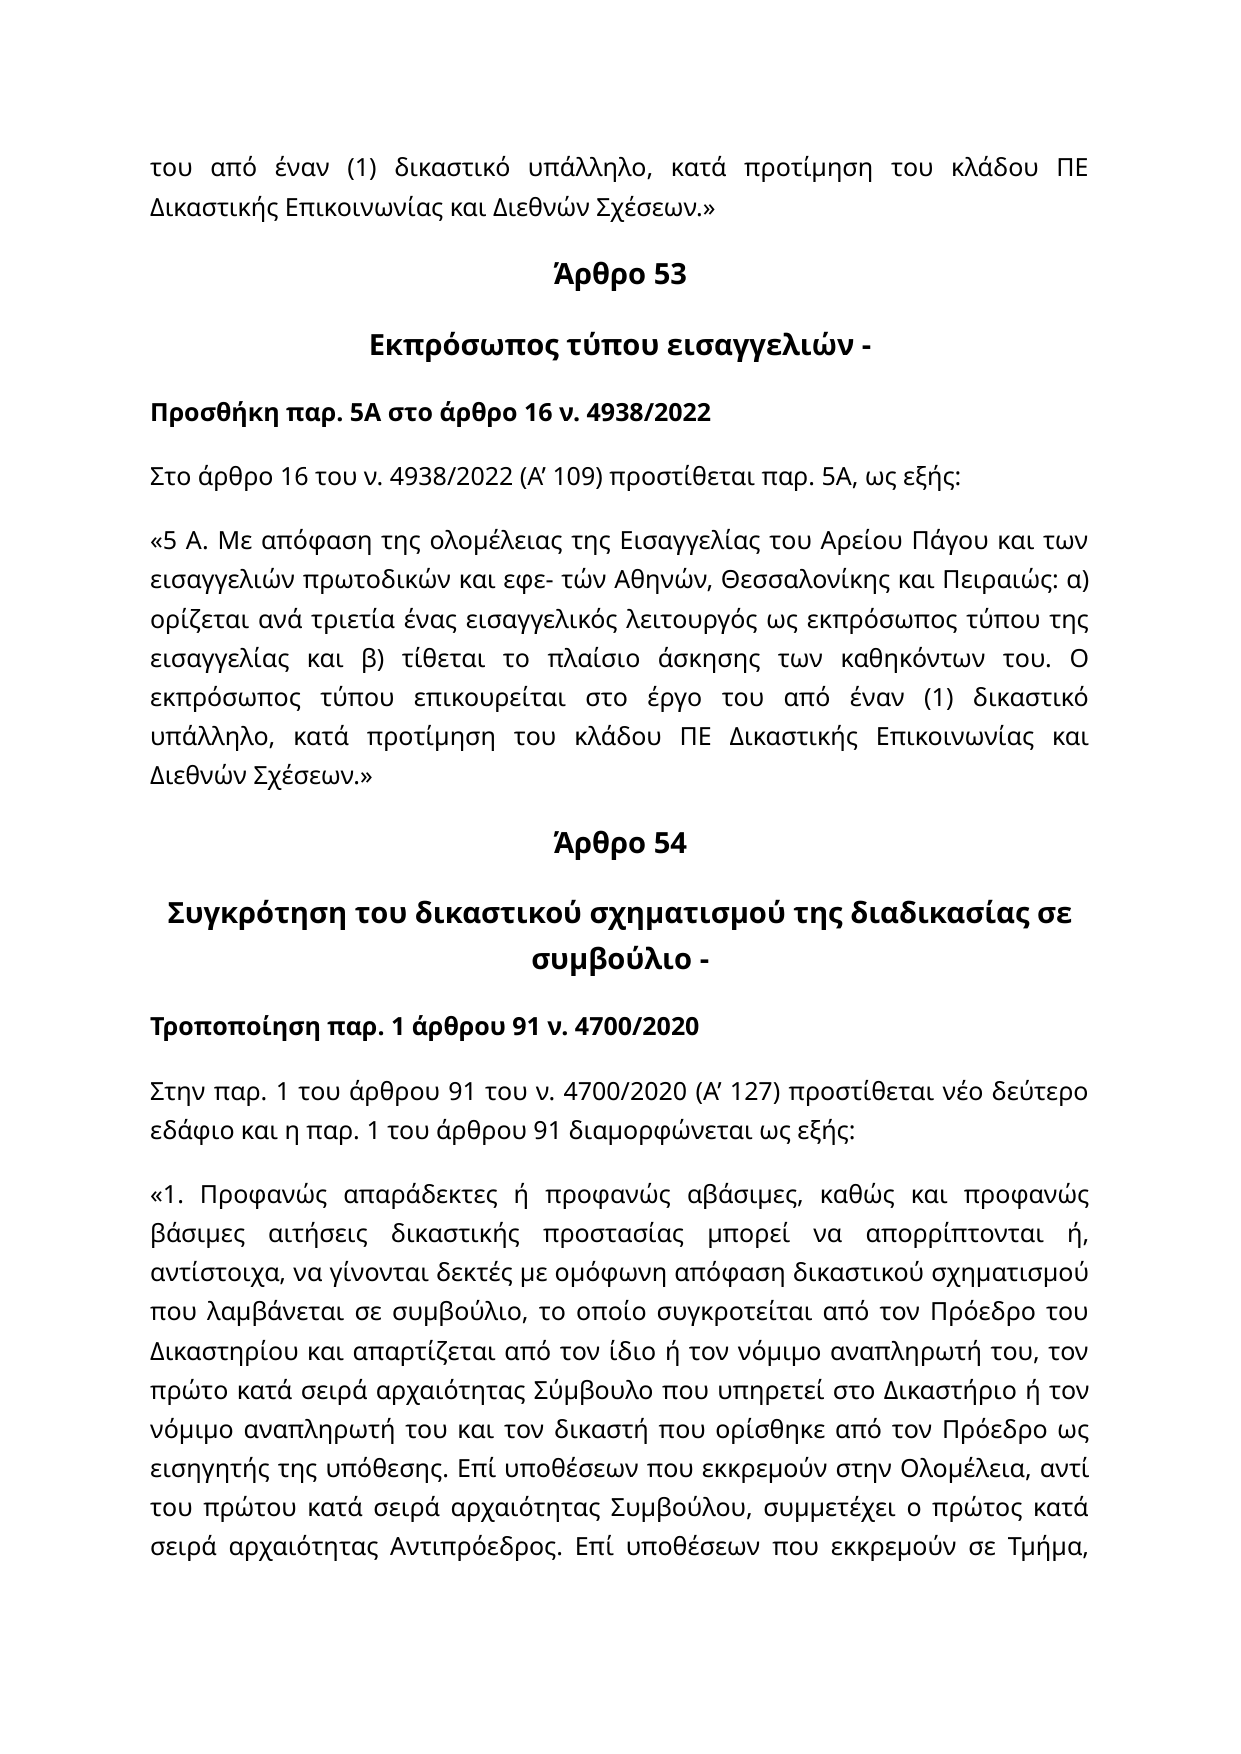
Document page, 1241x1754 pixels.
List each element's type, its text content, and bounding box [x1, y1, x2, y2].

text Προσθήκη παρ. 5Α στο άρθρο 16 ν. 4938/2022 [150, 394, 1090, 429]
text «5 Α. Με απόφαση της ολομέλειας της Εισαγγελίας του Αρείου Πάγου και των εισαγγελιών πρωτοδικών και εφε- τών Αθηνών, Θεσσαλονίκης και Πειραιώς: α) ορίζεται ανά τριετία ένας εισαγγελικός λειτουργός ως εκπρόσωπος τύπου της εισαγγελίας και β) τίθεται το πλαίσιο άσκησης των καθηκόντων του. Ο εκπρόσωπος τύπου επικουρείται στο έργο του από έναν (1) δικαστικό υπάλληλο, κατά προτίμηση του κλάδου ΠΕ Δικαστικής Επικοινωνίας και Διεθνών Σχέσεων.» [150, 523, 1090, 792]
subtitle Εκπρόσωπος τύπου εισαγγελιών - [150, 324, 1090, 364]
text Τροποποίηση παρ. 1 άρθρου 91 ν. 4700/2020 [150, 1009, 1090, 1043]
text «1. Προφανώς απαράδεκτες ή προφανώς αβάσιμες, καθώς και προφανώς βάσιμες αιτήσεις δικαστικής προστασίας μπορεί να απορρίπτονται ή, αντίστοιχα, να γίνονται δεκτές με ομόφωνη απόφαση δικαστικού σχηματισμού που λαμβάνεται σε συμβούλιο, το οποίο συγκροτείται από τον Πρόεδρο του Δικαστηρίου και απαρτίζεται από τον ίδιο ή τον νόμιμο αναπληρωτή του, τον πρώτο κατά σειρά αρχαιότητας Σύμβουλο που υπηρετεί στο Δικαστήριο ή τον νόμιμο αναπληρωτή του και τον δικαστή που ορίσθηκε από τον Πρόεδρο ως εισηγητής της υπόθεσης. Επί υποθέσεων που εκκρεμούν στην Ολομέλεια, αντί του πρώτου κατά σειρά αρχαιότητας Συμβούλου, συμμετέχει ο πρώτος κατά σειρά αρχαιότητας Αντιπρόεδρος. Επί υποθέσεων που εκκρεμούν σε Τμήμα, [150, 1176, 1090, 1563]
text Στο άρθρο 16 του ν. 4938/2022 (Α’ 109) προστίθεται παρ. 5Α, ως εξής: [150, 459, 1090, 493]
text Στην παρ. 1 του άρθρου 91 του ν. 4700/2020 (Α’ 127) προστίθεται νέο δεύτερο εδάφιο και η παρ. 1 του άρθρου 91 διαμορφώνεται ως εξής: [150, 1073, 1090, 1146]
text του από έναν (1) δικαστικό υπάλληλο, κατά προτίμηση του κλάδου ΠΕ Δικαστικής Επικοινωνίας και Διεθνών Σχέσεων.» [150, 150, 1090, 223]
subtitle Άρθρο 53 [150, 253, 1090, 293]
subtitle Άρθρο 54 [150, 822, 1090, 862]
subtitle Συγκρότηση του δικαστικού σχηματισμού της διαδικασίας σε συμβούλιο - [150, 893, 1090, 978]
